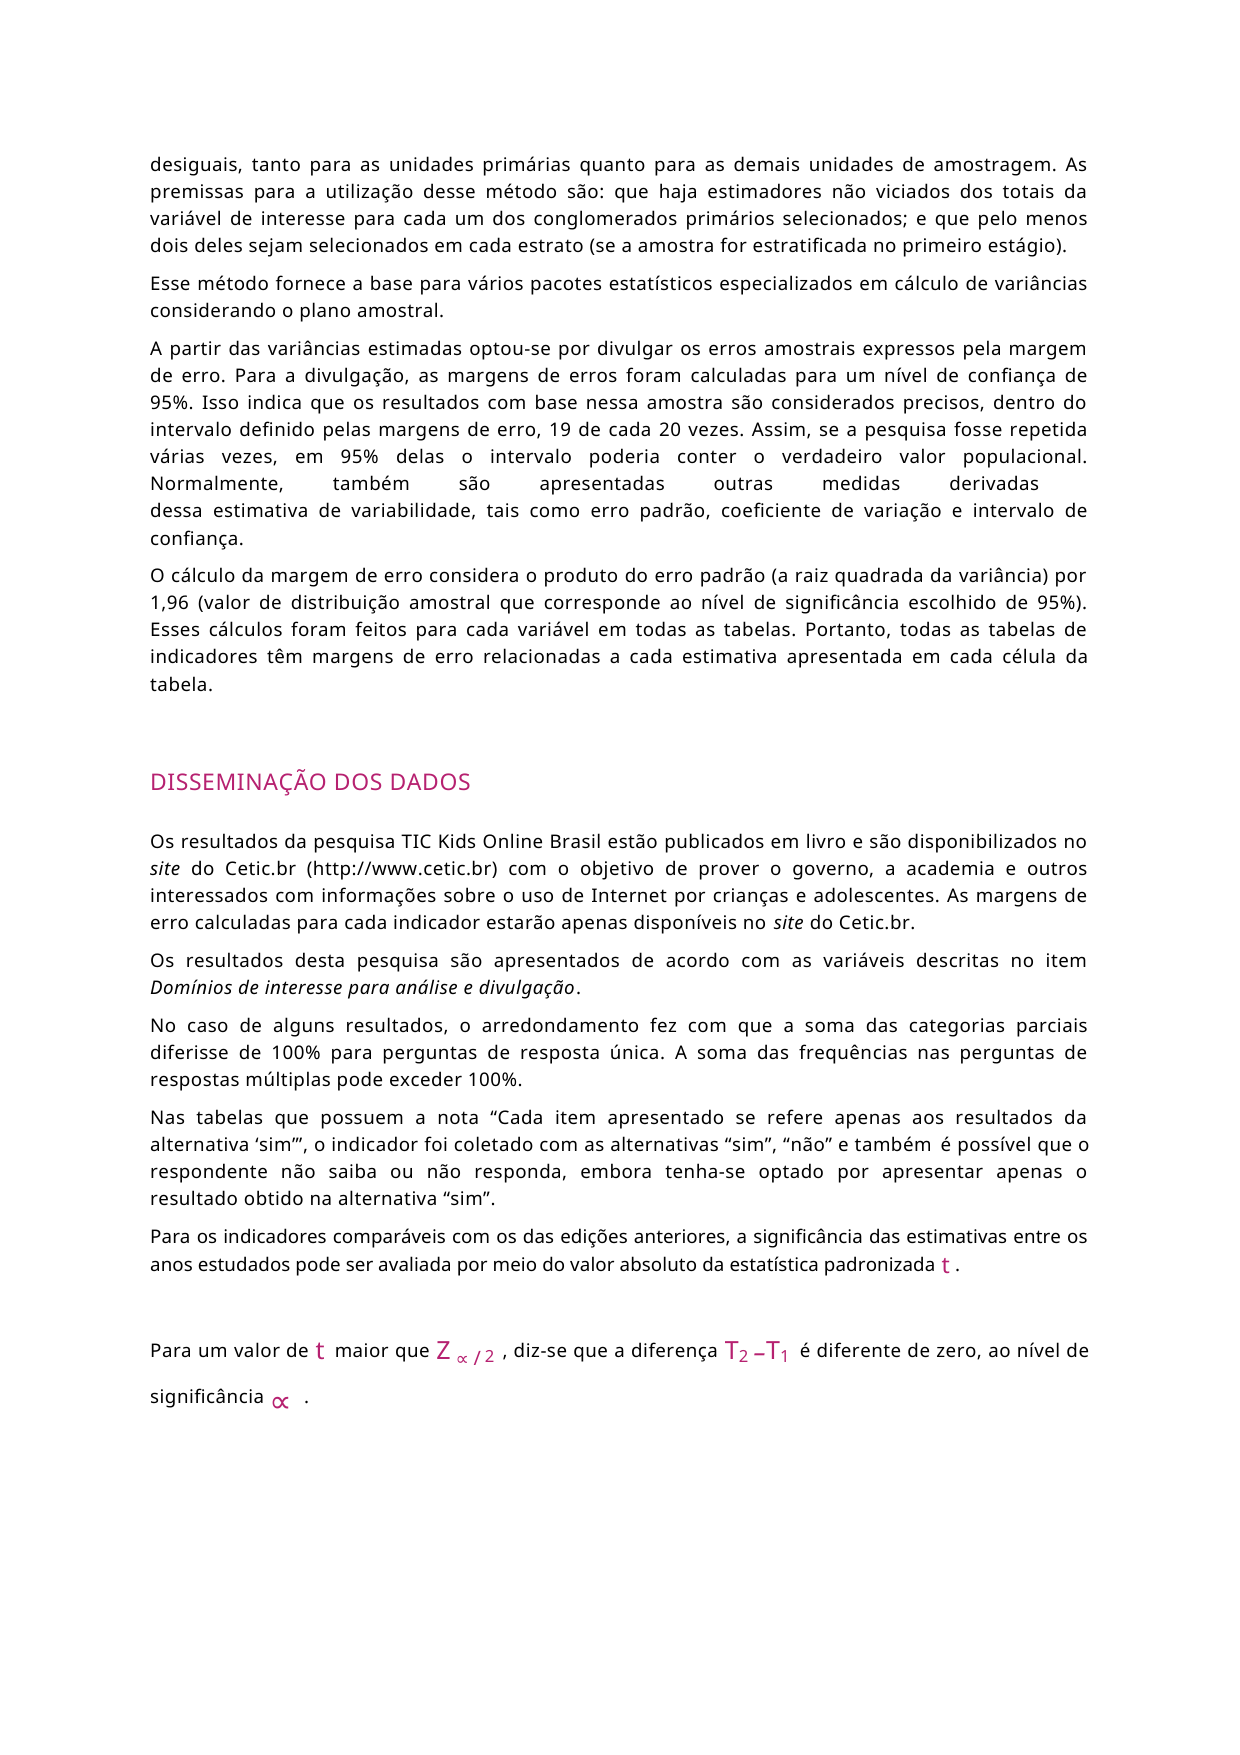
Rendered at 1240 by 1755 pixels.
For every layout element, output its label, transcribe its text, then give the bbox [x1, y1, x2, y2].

text A partir das variâncias estimadas optou-se por divulgar os erros amostrais expressos pela margem de erro. Para a divulgação, as margens de erros foram calculadas para um nível de confiança de 95%. Isso indica que os resultados com base nessa amostra são considerados precisos, dentro do intervalo definido pelas margens de erro, 19 de cada 20 vezes. Assim, se a pesquisa fosse repetida várias vezes, em 95% delas o intervalo poderia conter o verdadeiro valor populacional. Normalmente, também são apresentadas outras medidas derivadas dessa estimativa de variabilidade, tais como erro padrão, coeficiente de variação e intervalo de confiança. [150, 334, 1089, 550]
text Para um valor de t maior que Z ∝ / 2 , diz-se que a diferença T2 –T1 é diferente de zero, ao nível de significância ∝ . [150, 1328, 1089, 1421]
text O cálculo da margem de erro considera o produto do erro padrão (a raiz quadrada da variância) por 1,96 (valor de distribuição amostral que corresponde ao nível de significância escolhido de 95%). Esses cálculos foram feitos para cada variável em todas as tabelas. Portanto, todas as tabelas de indicadores têm margens de erro relacionadas a cada estimativa apresentada em cada célula da tabela. [150, 561, 1089, 696]
text DISSEMINAÇÃO DOS DADOS [150, 766, 1089, 797]
text Esse método fornece a base para vários pacotes estatísticos especializados em cálculo de variâncias considerando o plano amostral. [150, 269, 1089, 323]
text desiguais, tanto para as unidades primárias quanto para as demais unidades de amostragem. As premissas para a utilização desse método são: que haja estimadores não viciados dos totais da variável de interesse para cada um dos conglomerados primários selecionados; e que pelo menos dois deles sejam selecionados em cada estrato (se a amostra for estratificada no primeiro estágio). [150, 150, 1089, 258]
text Nas tabelas que possuem a nota “Cada item apresentado se refere apenas aos resultados da alternativa ‘sim’”, o indicador foi coletado com as alternativas “sim”, “não” e também é possível que o respondente não saiba ou não responda, embora tenha-se optado por apresentar apenas o resultado obtido na alternativa “sim”. [150, 1102, 1089, 1211]
text Os resultados da pesquisa TIC Kids Online Brasil estão publicados em livro e são disponibilizados no site do Cetic.br (http://www.cetic.br) com o objetivo de prover o governo, a academia e outros interessados com informações sobre o uso de Internet por crianças e adolescentes. As margens de erro calculadas para cada indicador estarão apenas disponíveis no site do Cetic.br. [150, 827, 1089, 935]
text No caso de alguns resultados, o arredondamento fez com que a soma das categorias parciais diferisse de 100% para perguntas de resposta única. A soma das frequências nas perguntas de respostas múltiplas pode exceder 100%. [150, 1011, 1089, 1092]
text Os resultados desta pesquisa são apresentados de acordo com as variáveis descritas no item Domínios de interesse para análise e divulgação. [150, 946, 1089, 1000]
text Para os indicadores comparáveis com os das edições anteriores, a significância das estimativas entre os anos estudados pode ser avaliada por meio do valor absoluto da estatística padronizada t . [150, 1221, 1089, 1280]
